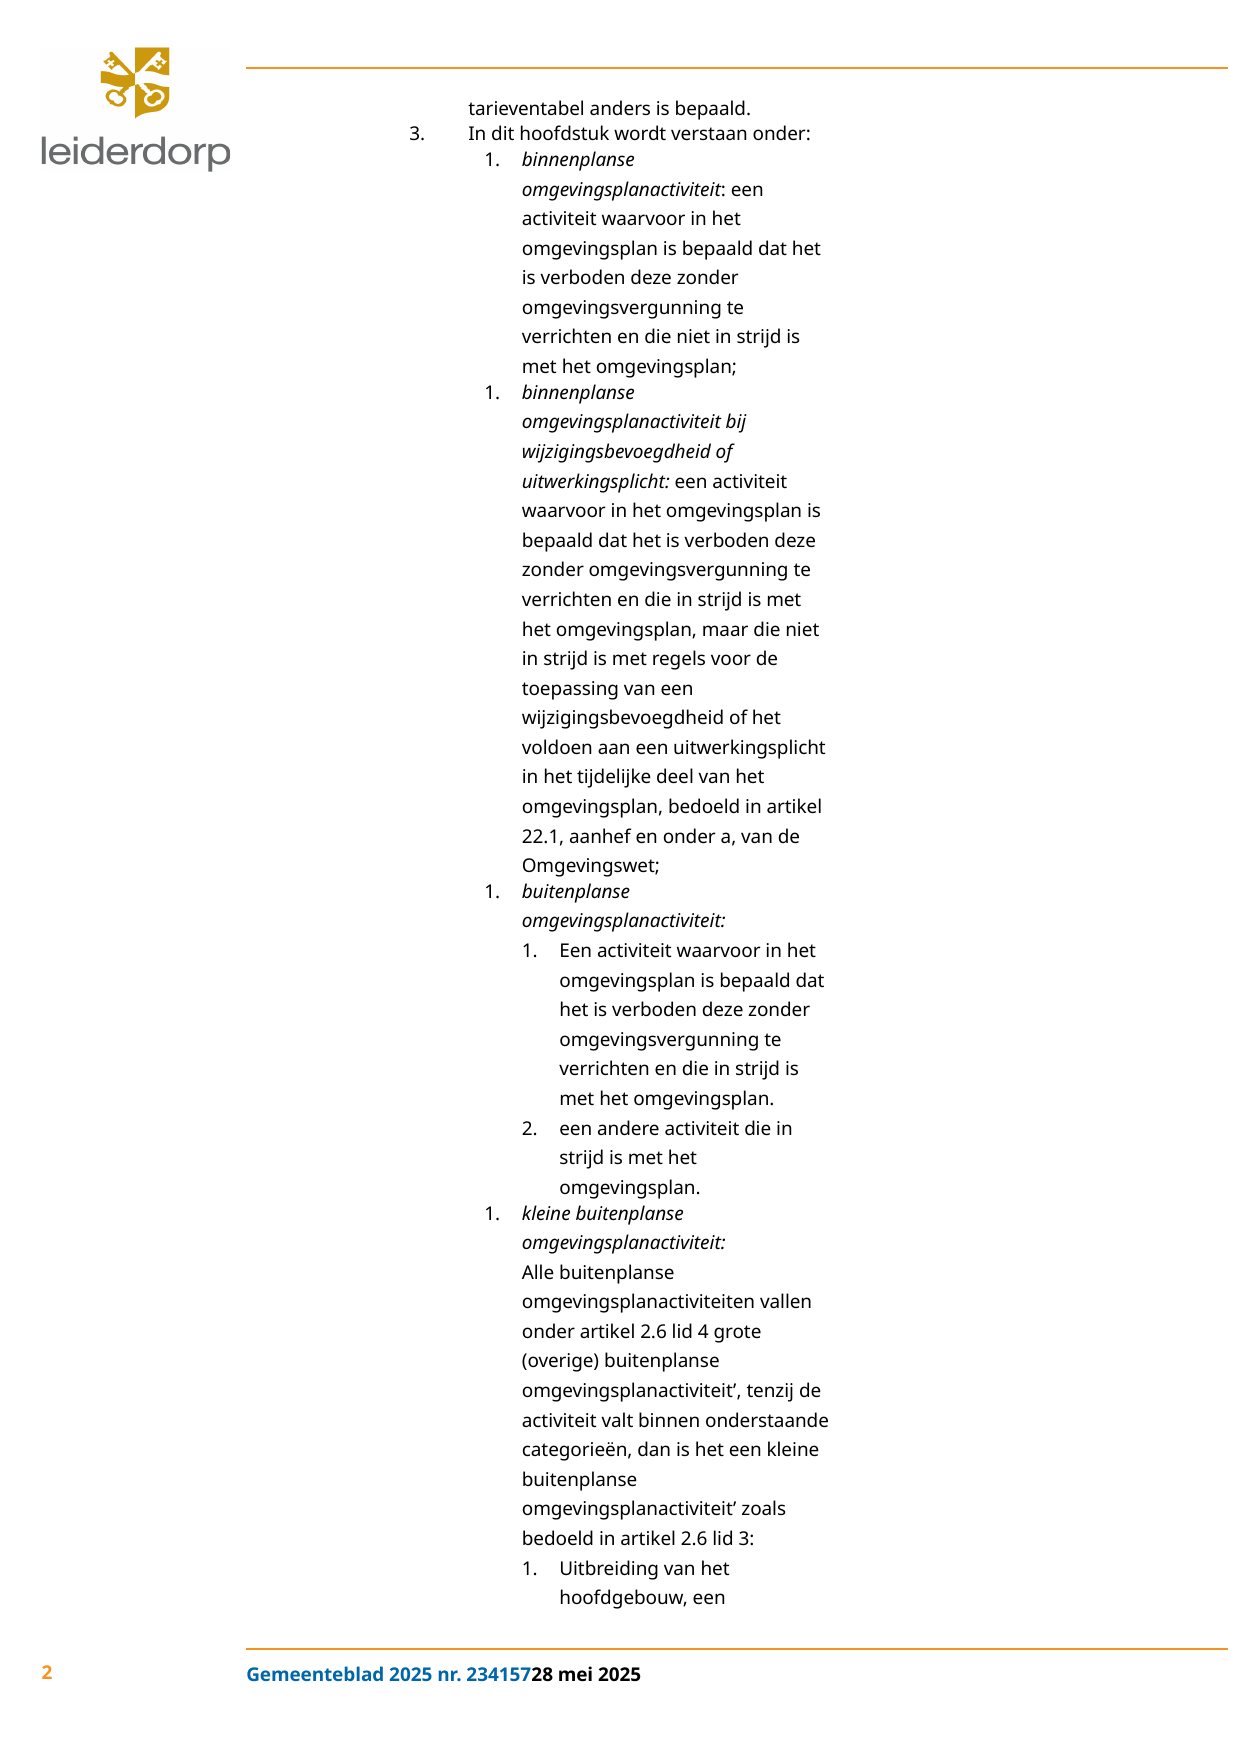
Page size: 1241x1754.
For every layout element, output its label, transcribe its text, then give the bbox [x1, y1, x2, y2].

table_cell [991, 878, 1152, 1200]
table_cell [829, 379, 991, 878]
table_cell tarieventabel anders is bepaald. [409, 95, 829, 121]
table_cell [248, 878, 409, 1200]
table_cell [829, 1200, 991, 1610]
table_cell [248, 379, 409, 878]
table_cell [248, 1200, 409, 1610]
table_cell [248, 146, 409, 379]
table_cell In dit hoofdstuk wordt verstaan onder: [409, 121, 829, 146]
table_cell kleine buitenplanse omgevingsplanactiviteit: Alle buitenplanse omgevingsplanactiviteiten vallen onder artikel 2.6 lid 4 grote (overige) buitenplanse omgevingsplanactiviteit’, tenzij de activiteit valt binnen onderstaande categorieën, dan is het een kleine buitenplanse omgevingsplanactiviteit’ zoals bedoeld in artikel 2.6 lid 3: Uitbreiding van het hoofdgebouw, een [409, 1200, 829, 1610]
table_cell [248, 95, 409, 121]
table_cell [829, 95, 991, 121]
table_cell [991, 1200, 1152, 1610]
table_cell [991, 121, 1152, 146]
table_cell binnenplanse omgevingsplanactiviteit bij wijzigingsbevoegdheid of uitwerkingsplicht: een activiteit waarvoor in het omgevingsplan is bepaald dat het is verboden deze zonder omgevingsvergunning te verrichten en die in strijd is met het omgevingsplan, maar die niet in strijd is met regels voor de toepassing van een wijzigingsbevoegdheid of het voldoen aan een uitwerkingsplicht in het tijdelijke deel van het omgevingsplan, bedoeld in artikel 22.1, aanhef en onder a, van de Omgevingswet; [409, 379, 829, 878]
table_cell [829, 146, 991, 379]
table_cell [829, 121, 991, 146]
table_cell buitenplanse omgevingsplanactiviteit: Een activiteit waarvoor in het omgevingsplan is bepaald dat het is verboden deze zonder omgevingsvergunning te verrichten en die in strijd is met het omgevingsplan. een andere activiteit die in strijd is met het omgevingsplan. [409, 878, 829, 1200]
table_cell binnenplanse omgevingsplanactiviteit: een activiteit waarvoor in het omgevingsplan is bepaald dat het is verboden deze zonder omgevingsvergunning te verrichten en die niet in strijd is met het omgevingsplan; [409, 146, 829, 379]
table_cell [991, 146, 1152, 379]
picture [41, 47, 231, 172]
table_cell [248, 121, 409, 146]
table_cell [991, 379, 1152, 878]
table_cell [829, 878, 991, 1200]
table_cell [991, 95, 1152, 121]
